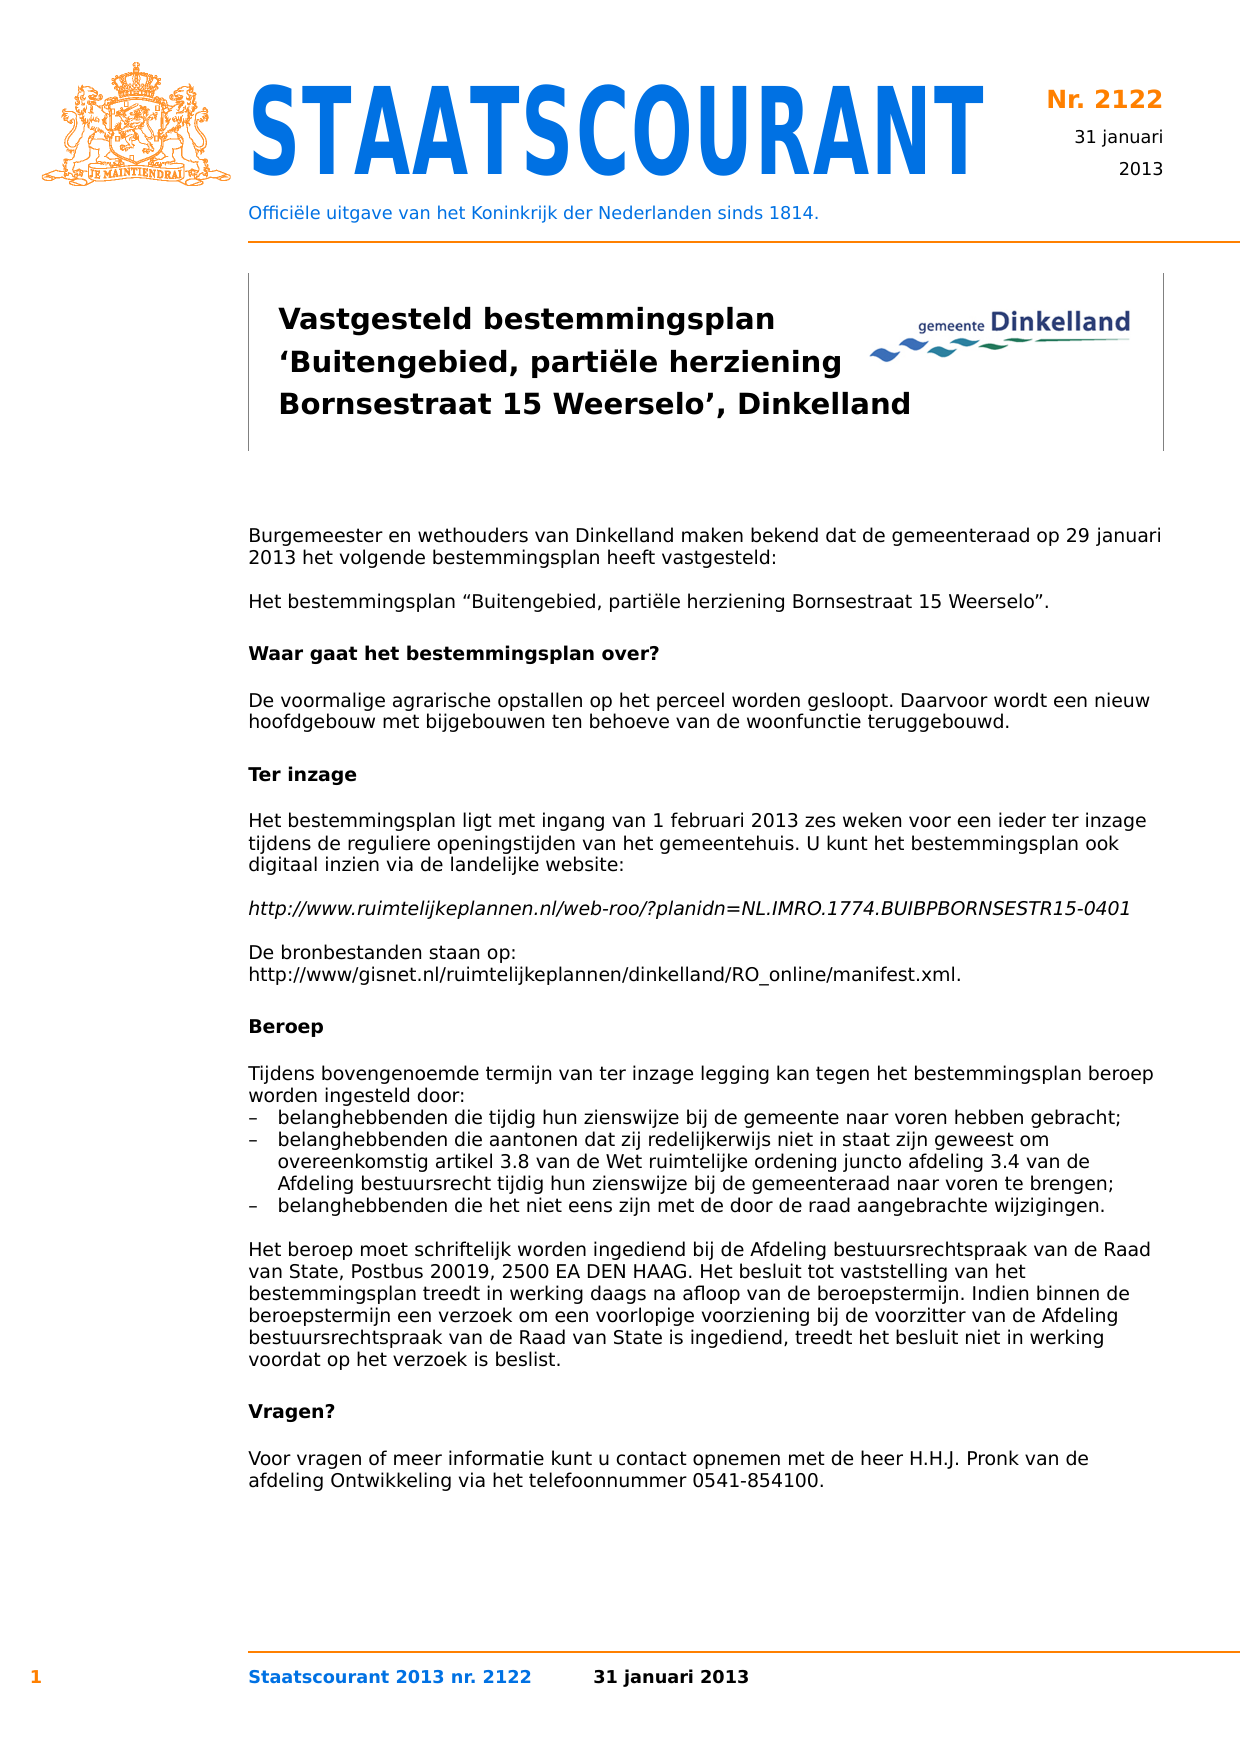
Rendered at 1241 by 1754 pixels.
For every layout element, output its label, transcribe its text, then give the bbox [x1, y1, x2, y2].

subtitle Vragen? [248, 1401, 1163, 1423]
picture [41, 62, 231, 186]
text Tijdens bovengenoemde termijn van ter inzage legging kan tegen het bestemmingsplan beroep worden ingesteld door: [248, 1063, 1163, 1107]
text Het beroep moet schriftelijk worden ingediend bij de Afdeling bestuursrechtspraak van de Raad van State, Postbus 20019, 2500 EA DEN HAAG. Het besluit tot vaststelling van het bestemmingsplan treedt in werking daags na afloop van de beroepstermijn. Indien binnen de beroepstermijn een verzoek om een voorlopige voorziening bij de voorzitter van de Afdeling bestuursrechtspraak van de Raad van State is ingediend, treedt het besluit niet in werking voordat op het verzoek is beslist. [248, 1239, 1163, 1371]
subtitle Vastgesteld bestemmingsplan ‘Buitengebied, partiële herziening Bornsestraat 15 Weerselo’, Dinkelland [249, 273, 1163, 451]
table_cell 2013 [998, 153, 1240, 203]
text Het bestemmingsplan “Buitengebied, partiële herziening Bornsestraat 15 Weerselo”. [248, 591, 1163, 612]
table_cell 31 januari [998, 121, 1240, 153]
text http://www.ruimtelijkeplannen.nl/web-roo/?planidn=NL.IMRO.1774.BUIBPBORNSESTR15-0401 [248, 898, 1163, 920]
picture [867, 302, 1134, 368]
text Voor vragen of meer informatie kunt u contact opnemen met de heer H.H.J. Pronk van de afdeling Ontwikkeling via het telefoonnummer 0541-854100. [248, 1448, 1163, 1492]
subtitle Waar gaat het bestemmingsplan over? [248, 642, 1163, 664]
table_header [25, 62, 248, 241]
table_header Nr. 2122 [998, 62, 1240, 121]
text De bronbestanden staan op: http://www/gisnet.nl/ruimtelijkeplannen/dinkelland/RO_online/manifest.xml. [248, 942, 1163, 986]
table_cell Officiële uitgave van het Koninkrijk der Nederlanden sinds 1814. [248, 203, 1240, 241]
subtitle Ter inzage [248, 763, 1163, 785]
subtitle Beroep [248, 1016, 1163, 1038]
text – belanghebbenden die het niet eens zijn met de door de raad aangebrachte wijzigingen. [248, 1195, 1163, 1217]
text Het bestemmingsplan ligt met ingang van 1 februari 2013 zes weken voor een ieder ter inzage tijdens de reguliere openingstijden van het gemeentehuis. U kunt het bestemmingsplan ook digitaal inzien via de landelijke website: [248, 810, 1163, 876]
text – belanghebbenden die tijdig hun zienswijze bij de gemeente naar voren hebben gebracht; [248, 1107, 1163, 1129]
text De voormalige agrarische opstallen op het perceel worden gesloopt. Daarvoor wordt een nieuw hoofdgebouw met bijgebouwen ten behoeve van de woonfunctie teruggebouwd. [248, 689, 1163, 733]
text – belanghebbenden die aantonen dat zij redelijkerwijs niet in staat zijn geweest om overeenkomstig artikel 3.8 van de Wet ruimtelijke ordening juncto afdeling 3.4 van de Afdeling bestuursrecht tijdig hun zienswijze bij de gemeenteraad naar voren te brengen; [248, 1129, 1163, 1195]
table_header STAATSCOURANT [248, 62, 998, 203]
text Burgemeester en wethouders van Dinkelland maken bekend dat de gemeenteraad op 29 januari 2013 het volgende bestemmingsplan heeft vastgesteld: [248, 525, 1163, 569]
